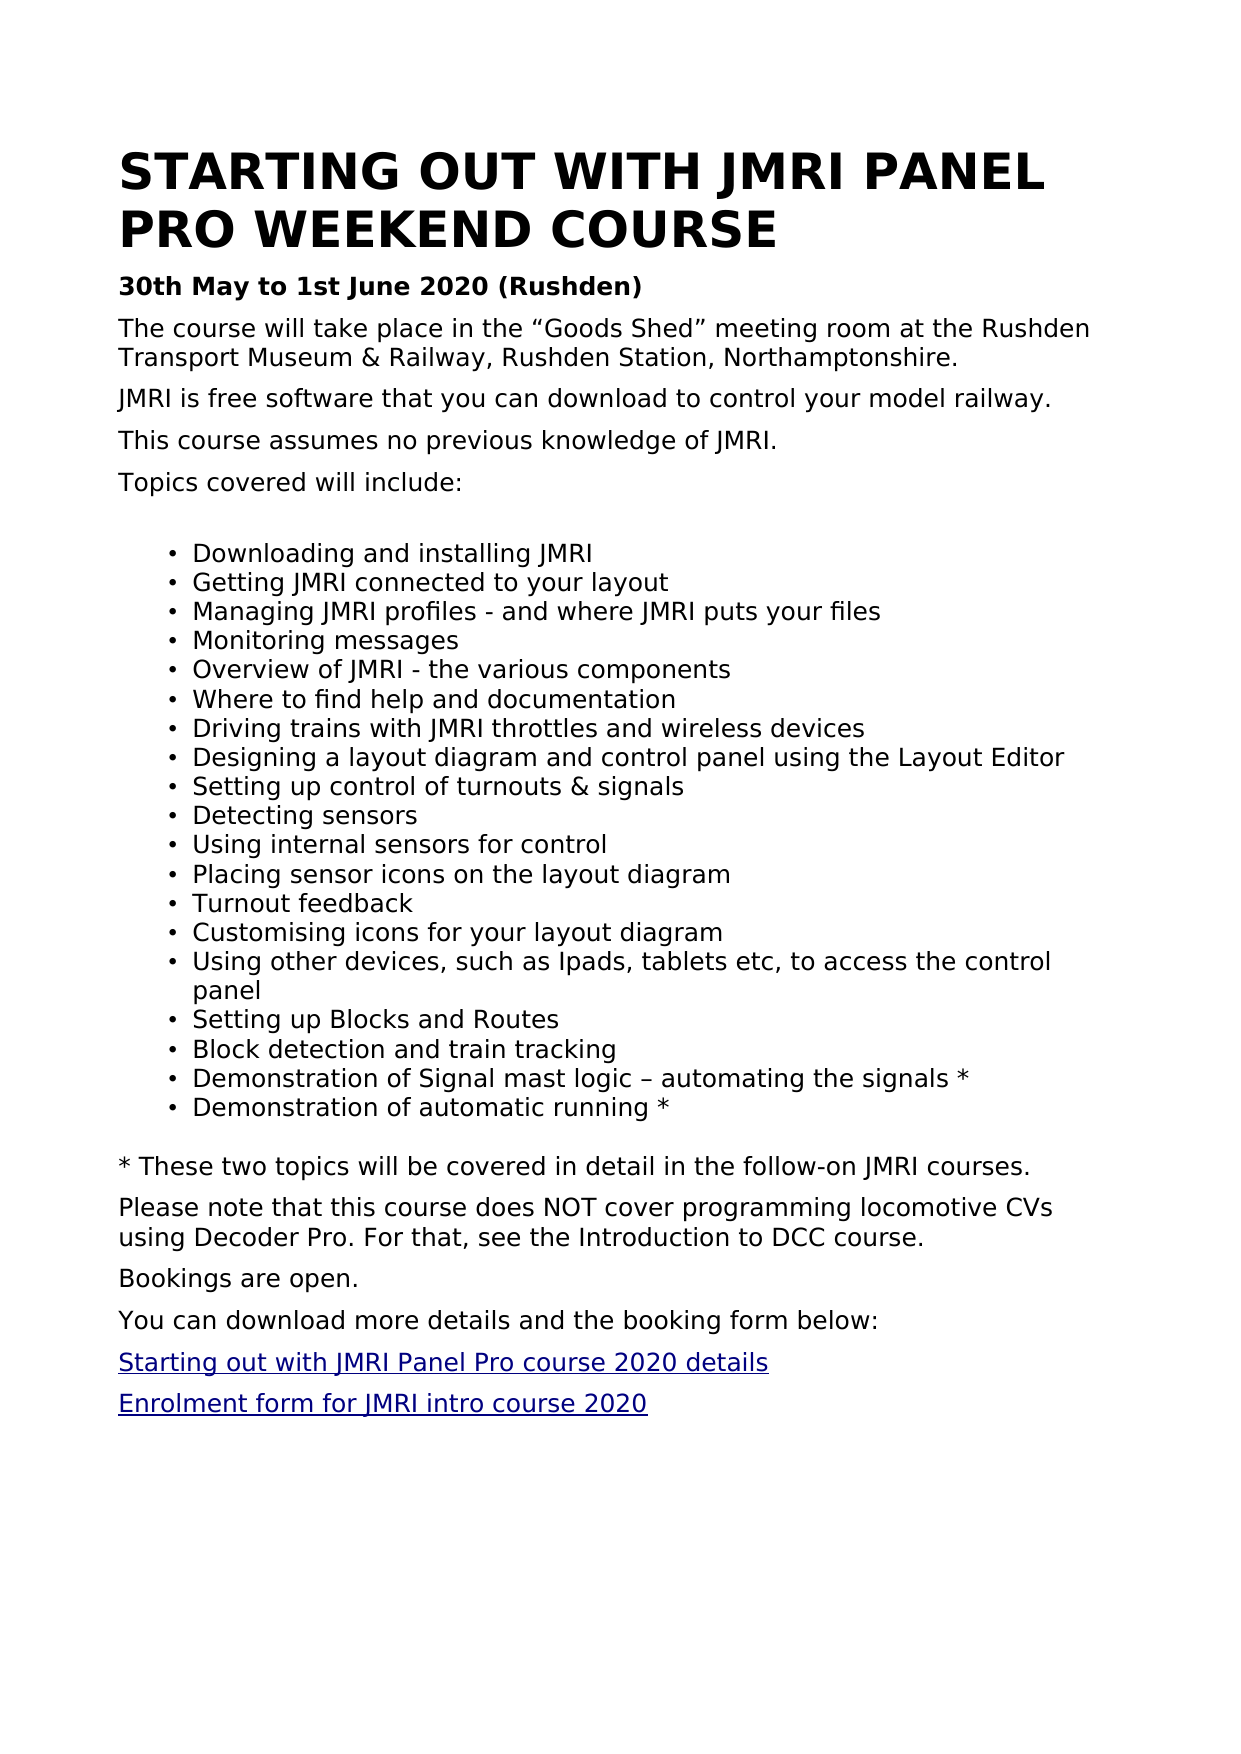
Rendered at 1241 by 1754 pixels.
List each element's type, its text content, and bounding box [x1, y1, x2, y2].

text Please note that this course does NOT cover programming locomotive CVs using Decoder Pro. For that, see the Introduction to DCC course. [118, 1193, 1122, 1252]
text Topics covered will include: [118, 468, 1122, 497]
text JMRI is free software that you can download to control your model railway. [118, 384, 1122, 414]
text This course assumes no previous knowledge of JMRI. [118, 426, 1122, 455]
text Enrolment form for JMRI intro course 2020 [118, 1389, 1122, 1418]
list Where to find help and documentation [177, 685, 1122, 714]
list Turnout feedback [177, 889, 1122, 918]
list Driving trains with JMRI throttles and wireless devices [177, 714, 1122, 743]
text Bookings are open. [118, 1264, 1122, 1293]
list Using other devices, such as Ipads, tablets etc, to access the control panel [177, 947, 1122, 1006]
subtitle STARTING OUT WITH JMRI PANEL PRO WEEKEND COURSE [118, 143, 1122, 259]
list Demonstration of automatic running * [177, 1093, 1122, 1122]
list Overview of JMRI - the various components [177, 656, 1122, 685]
list Managing JMRI profiles - and where JMRI puts your files [177, 597, 1122, 627]
list Detecting sensors [177, 802, 1122, 831]
list Block detection and train tracking [177, 1035, 1122, 1064]
list Using internal sensors for control [177, 831, 1122, 860]
list Getting JMRI connected to your layout [177, 568, 1122, 597]
list Demonstration of Signal mast logic – automating the signals * [177, 1064, 1122, 1093]
text You can download more details and the booking form below: [118, 1306, 1122, 1335]
list Placing sensor icons on the layout diagram [177, 860, 1122, 889]
list Customising icons for your layout diagram [177, 918, 1122, 947]
list Monitoring messages [177, 627, 1122, 656]
list Designing a layout diagram and control panel using the Layout Editor [177, 743, 1122, 772]
list Downloading and installing JMRI [177, 539, 1122, 568]
text 30th May to 1st June 2020 (Rushden) [118, 272, 1122, 301]
list Setting up Blocks and Routes [177, 1006, 1122, 1035]
text The course will take place in the “Goods Shed” meeting room at the Rushden Transport Museum & Railway, Rushden Station, Northamptonshire. [118, 314, 1122, 372]
text * These two topics will be covered in detail in the follow-on JMRI courses. [118, 1152, 1122, 1181]
list Setting up control of turnouts & signals [177, 772, 1122, 802]
text Starting out with JMRI Panel Pro course 2020 details [118, 1348, 1122, 1377]
